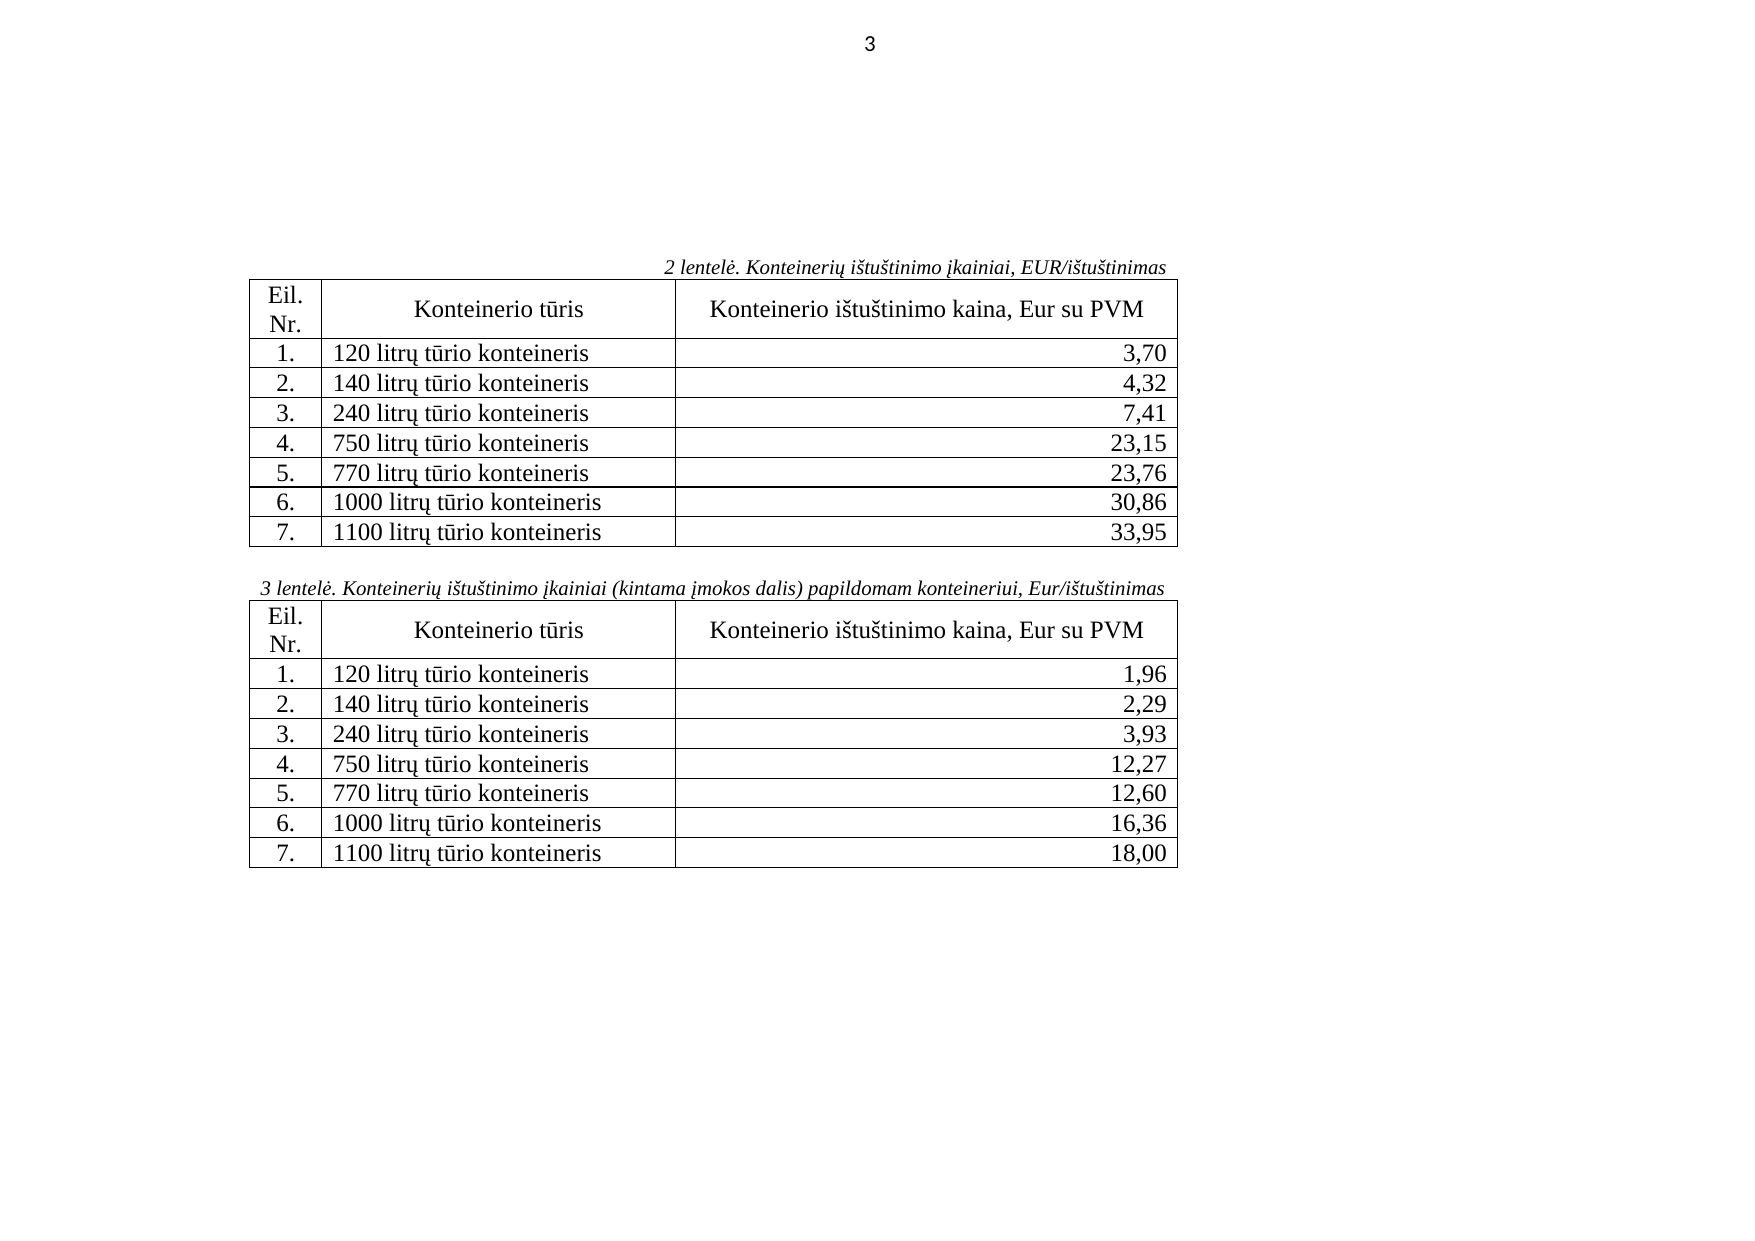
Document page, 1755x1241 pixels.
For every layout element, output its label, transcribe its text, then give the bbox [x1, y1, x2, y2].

table_cell 1000 litrų tūrio konteineris [322, 808, 675, 837]
table_header Konteinerio ištuštinimo kaina, Eur su PVM [676, 601, 1177, 658]
table_cell 33,95 [676, 517, 1177, 546]
table_cell 1000 litrų tūrio konteineris [322, 488, 675, 516]
table_cell 2,29 [676, 689, 1177, 718]
table_header Konteinerio ištuštinimo kaina, Eur su PVM [676, 280, 1177, 337]
table_cell 770 litrų tūrio konteineris [322, 779, 675, 807]
table_cell 18,00 [676, 838, 1177, 867]
table_cell 7,41 [676, 398, 1177, 427]
table_cell 12,60 [676, 779, 1177, 807]
table_cell 4. [250, 428, 321, 457]
table_cell 2. [250, 689, 321, 718]
table_cell 5. [250, 458, 321, 486]
table_cell 7. [250, 517, 321, 546]
table_cell 6. [250, 488, 321, 516]
table_cell 770 litrų tūrio konteineris [322, 458, 675, 486]
table_header Eil. Nr. [250, 601, 321, 658]
table_cell 1. [250, 339, 321, 367]
table_cell 12,27 [676, 749, 1177, 777]
table_cell 16,36 [676, 808, 1177, 837]
table_cell 3. [250, 719, 321, 748]
table_cell 1100 litrų tūrio konteineris [322, 838, 675, 867]
table_cell 3. [250, 398, 321, 427]
table_cell 750 litrų tūrio konteineris [322, 428, 675, 457]
table_cell 2. [250, 368, 321, 397]
table_header Konteinerio tūris [322, 601, 675, 658]
table_cell 1. [250, 659, 321, 688]
table_cell 120 litrų tūrio konteineris [322, 339, 675, 367]
table_cell 5. [250, 779, 321, 807]
table_cell 23,76 [676, 458, 1177, 486]
table_header Konteinerio tūris [322, 280, 675, 337]
table_cell 120 litrų tūrio konteineris [322, 659, 675, 688]
text 3 lentelė. Konteinerių ištuštinimo įkainiai (kintama įmokos dalis) papildomam konteineriui, Eur/ištuštinimas [103, 576, 1636, 600]
table_cell 750 litrų tūrio konteineris [322, 749, 675, 777]
table_cell 3,93 [676, 719, 1177, 748]
table_cell 140 litrų tūrio konteineris [322, 689, 675, 718]
table_cell 4. [250, 749, 321, 777]
table_header Eil. Nr. [250, 280, 321, 337]
table_cell 7. [250, 838, 321, 867]
table_cell 240 litrų tūrio konteineris [322, 398, 675, 427]
table_cell 23,15 [676, 428, 1177, 457]
table_cell 4,32 [676, 368, 1177, 397]
table_cell 30,86 [676, 488, 1177, 516]
table_cell 1100 litrų tūrio konteineris [322, 517, 675, 546]
table_cell 240 litrų tūrio konteineris [322, 719, 675, 748]
table_cell 1,96 [676, 659, 1177, 688]
table_cell 6. [250, 808, 321, 837]
text 2 lentelė. Konteinerių ištuštinimo įkainiai, EUR/ištuštinimas [103, 255, 1636, 279]
table_cell 140 litrų tūrio konteineris [322, 368, 675, 397]
table_cell 3,70 [676, 339, 1177, 367]
